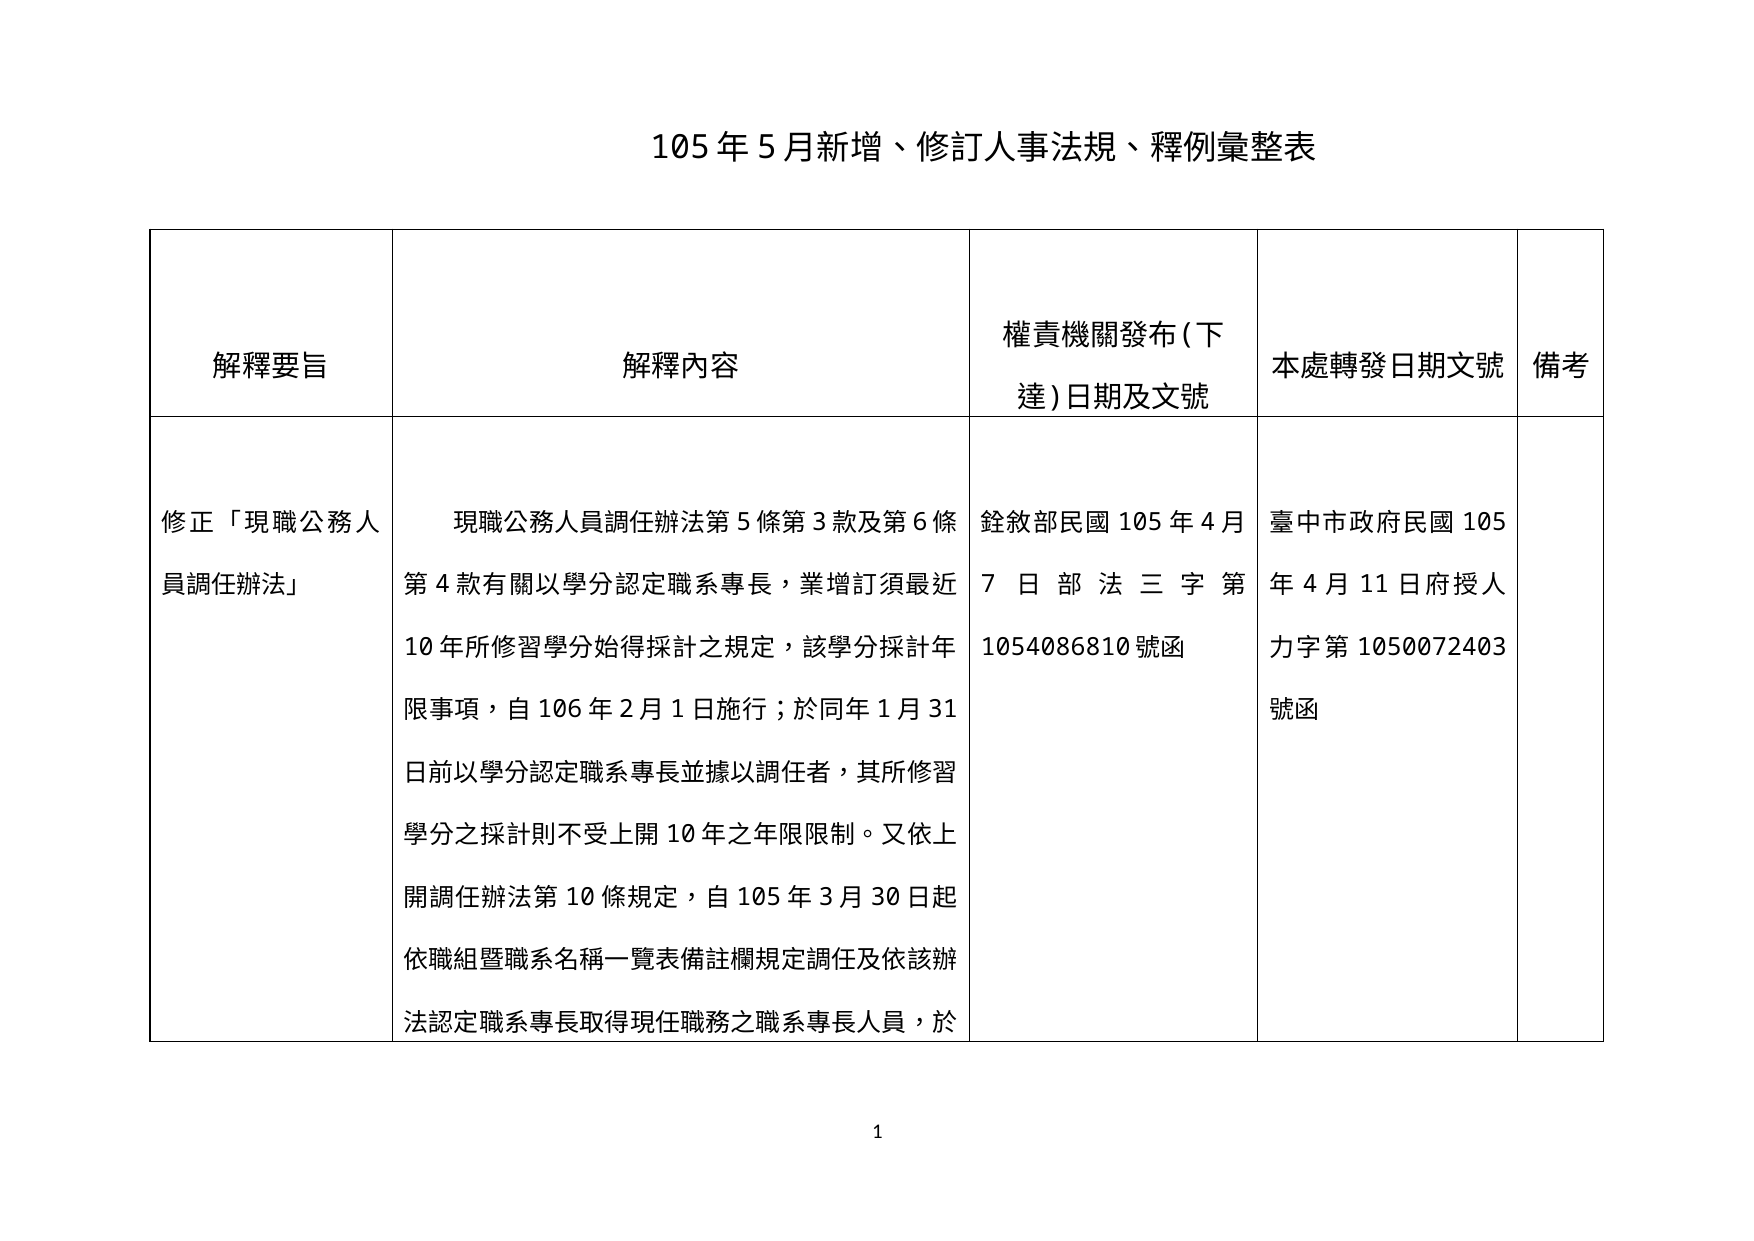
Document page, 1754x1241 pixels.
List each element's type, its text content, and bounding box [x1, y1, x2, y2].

table_cell 修正「現職公務人員調任辦法」 [151, 417, 392, 1041]
table_header 解釋內容 [393, 230, 969, 416]
table_cell 臺中市政府民國105年4月11日府授人力字第1050072403號函 [1258, 417, 1517, 1041]
text 105年5月新增、修訂人事法規、釋例彙整表 [150, 103, 1604, 166]
table_cell 銓敘部民國105年4月7日部法三字第1054086810號函 [970, 417, 1257, 1041]
table_header 本處轉發日期文號 [1258, 230, 1517, 416]
table_header 權責機關發布(下達)日期及文號 [970, 230, 1257, 416]
table_header 備考 [1518, 230, 1603, 416]
table_header 解釋要旨 [151, 230, 392, 416]
table_cell [1518, 417, 1603, 1041]
table_cell 現職公務人員調任辦法第5條第3款及第6條第4款有關以學分認定職系專長，業增訂須最近10年所修習學分始得採計之規定，該學分採計年限事項，自106年2月1日施行；於同年1月31日前以學分認定職系專長並據以調任者，其所修習學分之採計則不受上開10年之年限限制。又依上開調任辦法第10條規定，自105年3月30日起依職組暨職系名稱一覽表備註欄規定調任及依該辦法認定職系專長取得現任職務之職系專長人員，於 [393, 417, 969, 1041]
